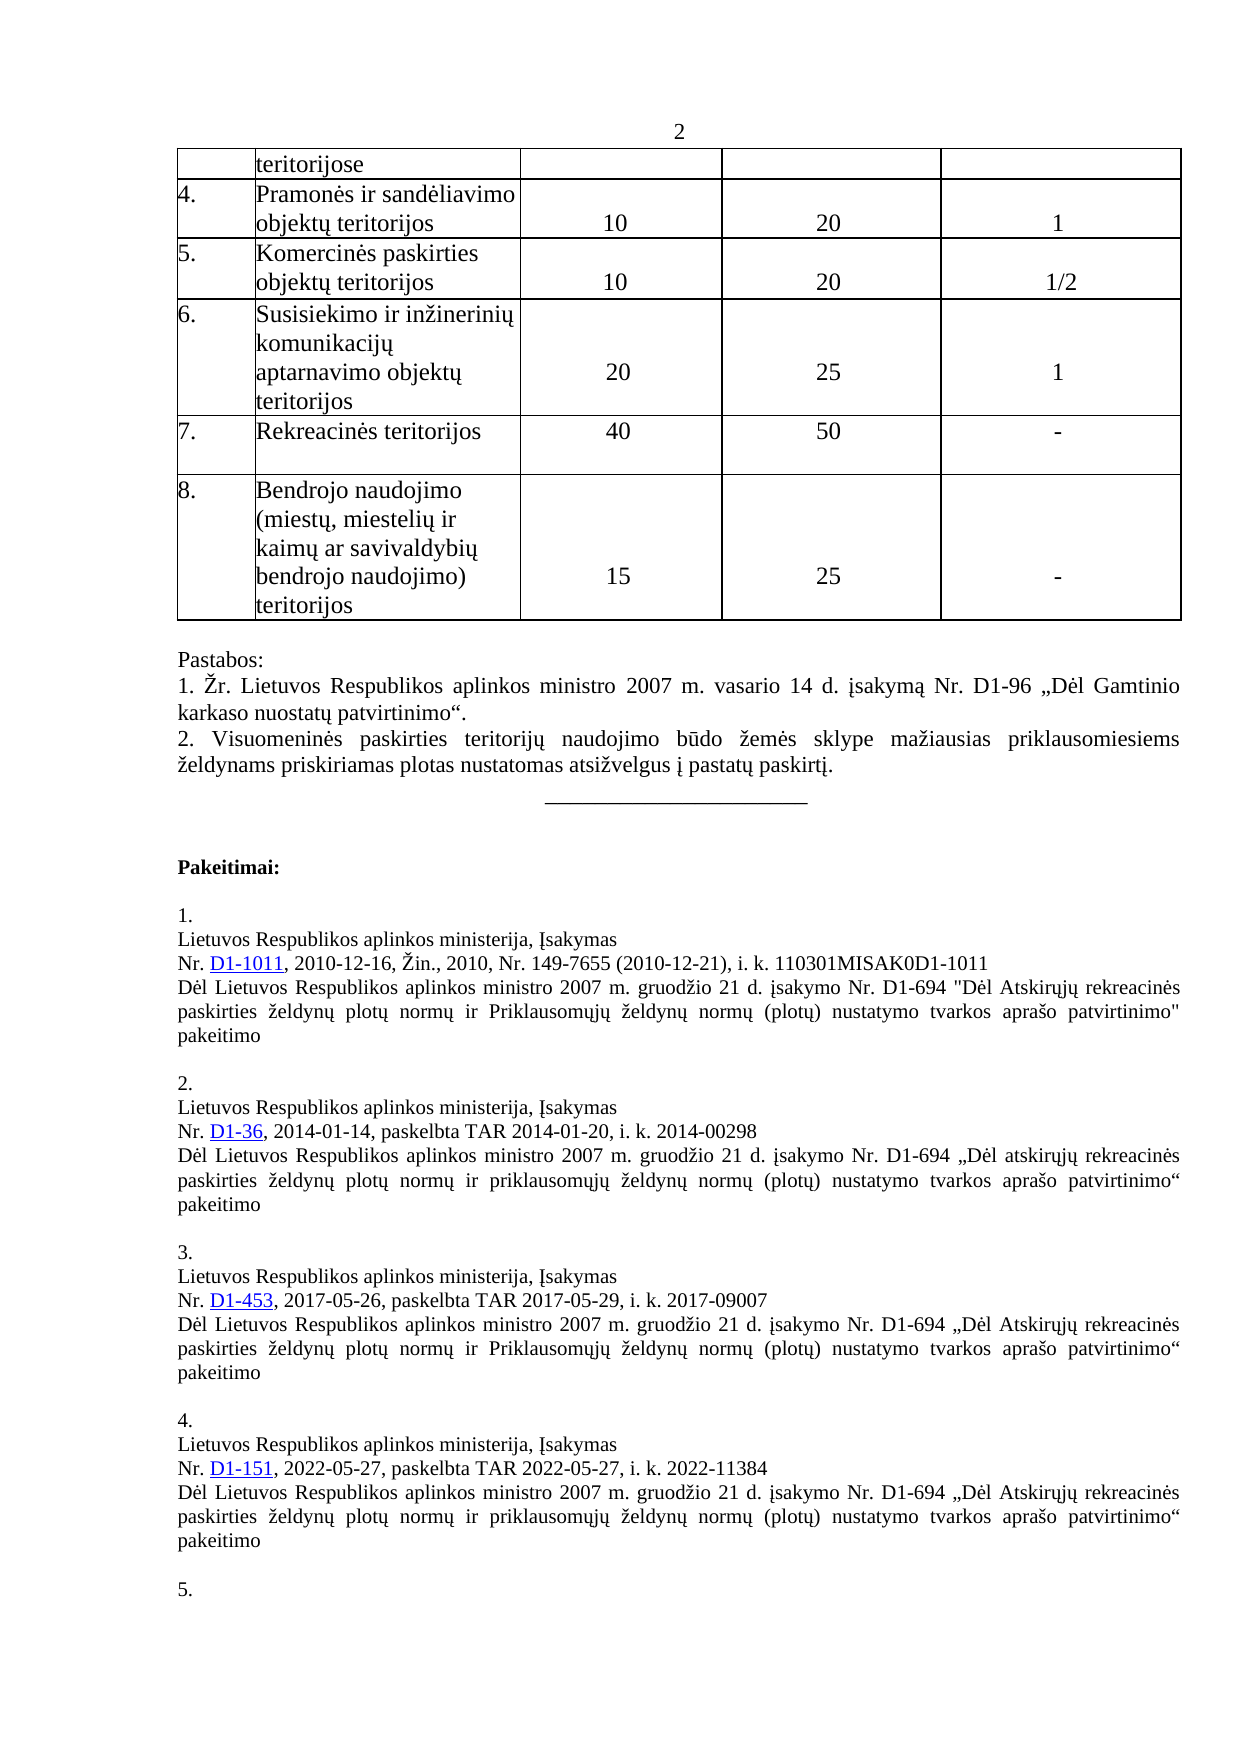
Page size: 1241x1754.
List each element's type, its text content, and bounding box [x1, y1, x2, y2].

table_cell Rekreacinės teritorijos [256, 416, 520, 474]
text Lietuvos Respublikos aplinkos ministerija, Įsakymas [177, 1095, 1181, 1119]
table_cell 4. [178, 180, 255, 237]
table_cell - [942, 416, 1180, 474]
table_cell 40 [521, 416, 721, 474]
table_cell 1 [942, 180, 1180, 237]
text Pastabos: [177, 646, 1181, 672]
table_cell [178, 149, 255, 178]
table_cell 20 [521, 300, 721, 414]
table_cell 6. [178, 300, 255, 414]
text _____________________ [177, 778, 1181, 807]
table_cell 7. [178, 416, 255, 474]
text Pakeitimai: [177, 855, 1181, 879]
table_cell 20 [723, 180, 940, 237]
text Nr. D1-1011, 2010-12-16, Žin., 2010, Nr. 149-7655 (2010-12-21), i. k. 110301MISAK0D1-1011 [177, 951, 1181, 975]
text 1. [177, 903, 1181, 927]
table_cell 25 [723, 300, 940, 414]
text 2. Visuomeninės paskirties teritorijų naudojimo būdo žemės sklype mažiausias priklausomiesiems želdynams priskiriamas plotas nustatomas atsižvelgus į pastatų paskirtį. [177, 725, 1181, 778]
table_cell 15 [521, 475, 721, 619]
text 3. [177, 1240, 1181, 1264]
table_cell 8. [178, 475, 255, 619]
text 2. [177, 1071, 1181, 1095]
text Nr. D1-151, 2022-05-27, paskelbta TAR 2022-05-27, i. k. 2022-11384 [177, 1456, 1181, 1480]
text 5. [177, 1577, 1181, 1601]
table_cell 1/2 [942, 239, 1180, 298]
text 1. Žr. Lietuvos Respublikos aplinkos ministro 2007 m. vasario 14 d. įsakymą Nr. D1-96 „Dėl Gamtinio karkaso nuostatų patvirtinimo“. [177, 672, 1181, 725]
table_cell 1 [942, 300, 1180, 414]
table_cell 50 [723, 416, 940, 474]
text Lietuvos Respublikos aplinkos ministerija, Įsakymas [177, 1432, 1181, 1456]
text Dėl Lietuvos Respublikos aplinkos ministro 2007 m. gruodžio 21 d. įsakymo Nr. D1-694 "Dėl Atskirųjų rekreacinės paskirties želdynų plotų normų ir Priklausomųjų želdynų normų (plotų) nustatymo tvarkos aprašo patvirtinimo" pakeitimo [177, 975, 1181, 1047]
table_cell Komercinės paskirties objektų teritorijos [256, 239, 520, 298]
text Lietuvos Respublikos aplinkos ministerija, Įsakymas [177, 1264, 1181, 1288]
text Dėl Lietuvos Respublikos aplinkos ministro 2007 m. gruodžio 21 d. įsakymo Nr. D1-694 „Dėl Atskirųjų rekreacinės paskirties želdynų plotų normų ir priklausomųjų želdynų normų (plotų) nustatymo tvarkos aprašo patvirtinimo“ pakeitimo [177, 1480, 1181, 1552]
table_cell 10 [521, 180, 721, 237]
table_cell teritorijose [256, 149, 520, 178]
table_cell [521, 149, 721, 178]
text Nr. D1-36, 2014-01-14, paskelbta TAR 2014-01-20, i. k. 2014-00298 [177, 1119, 1181, 1143]
text 4. [177, 1408, 1181, 1432]
table_cell 20 [723, 239, 940, 298]
table_cell - [942, 475, 1180, 619]
text Dėl Lietuvos Respublikos aplinkos ministro 2007 m. gruodžio 21 d. įsakymo Nr. D1-694 „Dėl atskirųjų rekreacinės paskirties želdynų plotų normų ir priklausomųjų želdynų normų (plotų) nustatymo tvarkos aprašo patvirtinimo“ pakeitimo [177, 1143, 1181, 1216]
table_cell Susisiekimo ir inžinerinių komunikacijų aptarnavimo objektų teritorijos [256, 300, 520, 414]
table_cell 10 [521, 239, 721, 298]
table_cell 25 [723, 475, 940, 619]
table_cell [942, 149, 1180, 178]
text Dėl Lietuvos Respublikos aplinkos ministro 2007 m. gruodžio 21 d. įsakymo Nr. D1-694 „Dėl Atskirųjų rekreacinės paskirties želdynų plotų normų ir Priklausomųjų želdynų normų (plotų) nustatymo tvarkos aprašo patvirtinimo“ pakeitimo [177, 1312, 1181, 1384]
text Lietuvos Respublikos aplinkos ministerija, Įsakymas [177, 927, 1181, 951]
table_cell 5. [178, 239, 255, 298]
text Nr. D1-453, 2017-05-26, paskelbta TAR 2017-05-29, i. k. 2017-09007 [177, 1288, 1181, 1312]
table_cell Pramonės ir sandėliavimo objektų teritorijos [256, 180, 520, 237]
table_cell [723, 149, 940, 178]
table_cell Bendrojo naudojimo (miestų, miestelių ir kaimų ar savivaldybių bendrojo naudojimo) teritorijos [256, 475, 520, 619]
